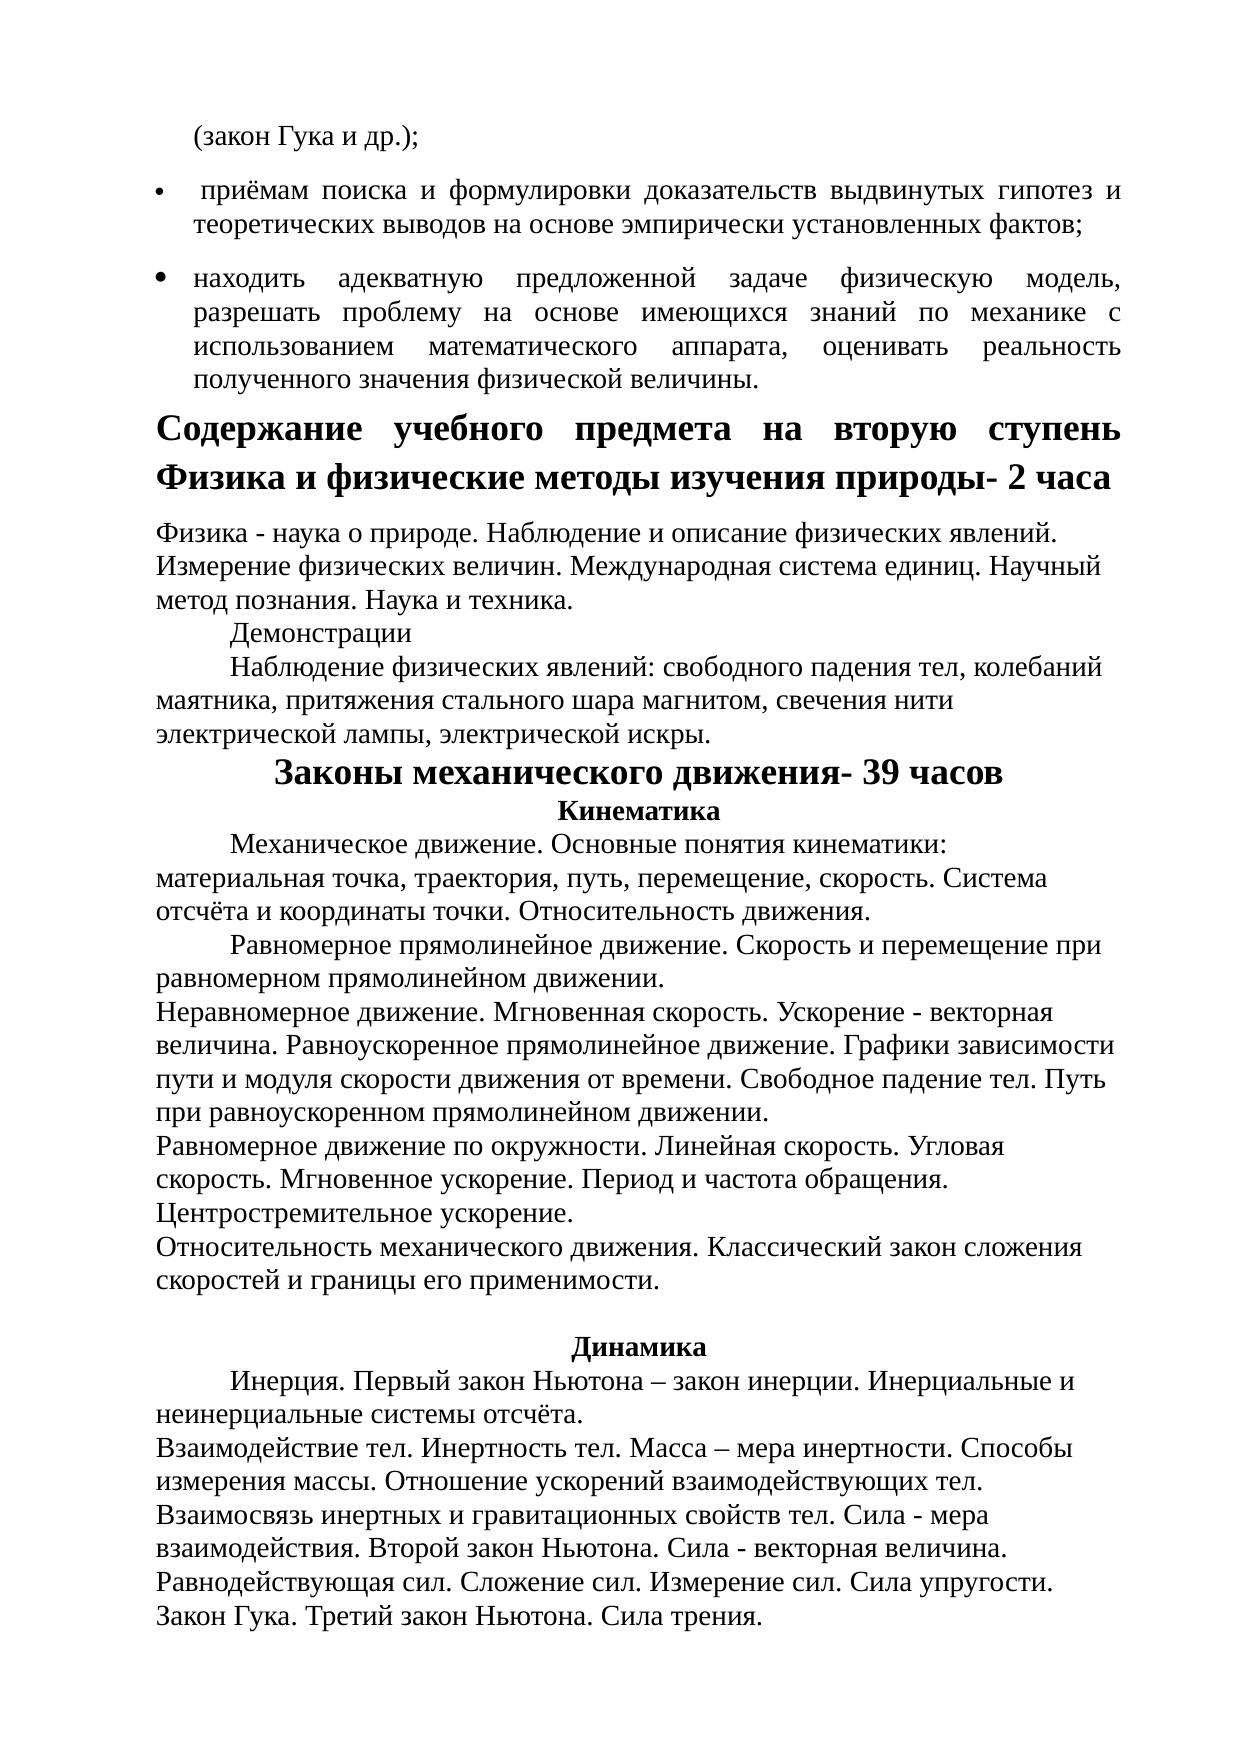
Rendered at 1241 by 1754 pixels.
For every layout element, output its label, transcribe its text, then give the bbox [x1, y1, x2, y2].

list приёмам поиска и формулировки доказательств выдвинутых гипотез и теоретических выводов на основе эмпирически установленных фактов; [156, 172, 1122, 239]
text Равномерное движение по окружности. Линейная скорость. Угловая скорость. Мгновенное ускорение. Период и частота обращения. Центростремительное ускорение. [156, 1128, 1122, 1229]
text Инерция. Первый закон Ньютона – закон инерции. Инерциальные и неинерциальные системы отсчёта. [156, 1363, 1122, 1430]
text Законы механического движения- 39 часов [156, 749, 1122, 793]
text Равномерное прямолинейное движение. Скорость и перемещение при равномерном прямолинейном движении. [156, 927, 1122, 994]
text Кинематика [156, 793, 1122, 826]
text Неравномерное движение. Мгновенная скорость. Ускорение - векторная величина. Равноускоренное прямолинейное движение. Графики зависимости пути и модуля скорости движения от времени. Свободное падение тел. Путь при равноускоренном прямолинейном движении. [156, 994, 1122, 1128]
list (закон Гука и др.); [156, 118, 1122, 152]
text Содержание учебного предмета на вторую ступень Физика и физические методы изучения природы- 2 часа [156, 405, 1122, 498]
list находить адекватную предложенной задаче физическую модель, разрешать проблему на основе имеющихся знаний по механике с использованием математического аппарата, оценивать реальность полученного значения физической величины. [156, 260, 1122, 395]
text Физика - наука о природе. Наблюдение и описание физических явлений. Измерение физических величин. Международная система единиц. Научный метод познания. Наука и техника. Демонстрации Наблюдение физических явлений: свободного падения тел, колебаний маятника, притяжения стального шара магнитом, свечения нити электрической лампы, электрической искры. [156, 515, 1122, 749]
text Взаимодействие тел. Инертность тел. Масса – мера инертности. Способы измерения массы. Отношение ускорений взаимодействующих тел. Взаимосвязь инертных и гравитационных свойств тел. Сила - мера взаимодействия. Второй закон Ньютона. Сила - векторная величина. Равнодействующая сил. Сложение сил. Измерение сил. Сила упругости. Закон Гука. Третий закон Ньютона. Сила трения. [156, 1430, 1122, 1631]
text Динамика [156, 1329, 1122, 1363]
text Относительность механического движения. Классический закон сложения скоростей и границы его применимости. [156, 1229, 1122, 1296]
text Механическое движение. Основные понятия кинематики: материальная точка, траектория, путь, перемещение, скорость. Система отсчёта и координаты точки. Относительность движения. [156, 826, 1122, 927]
